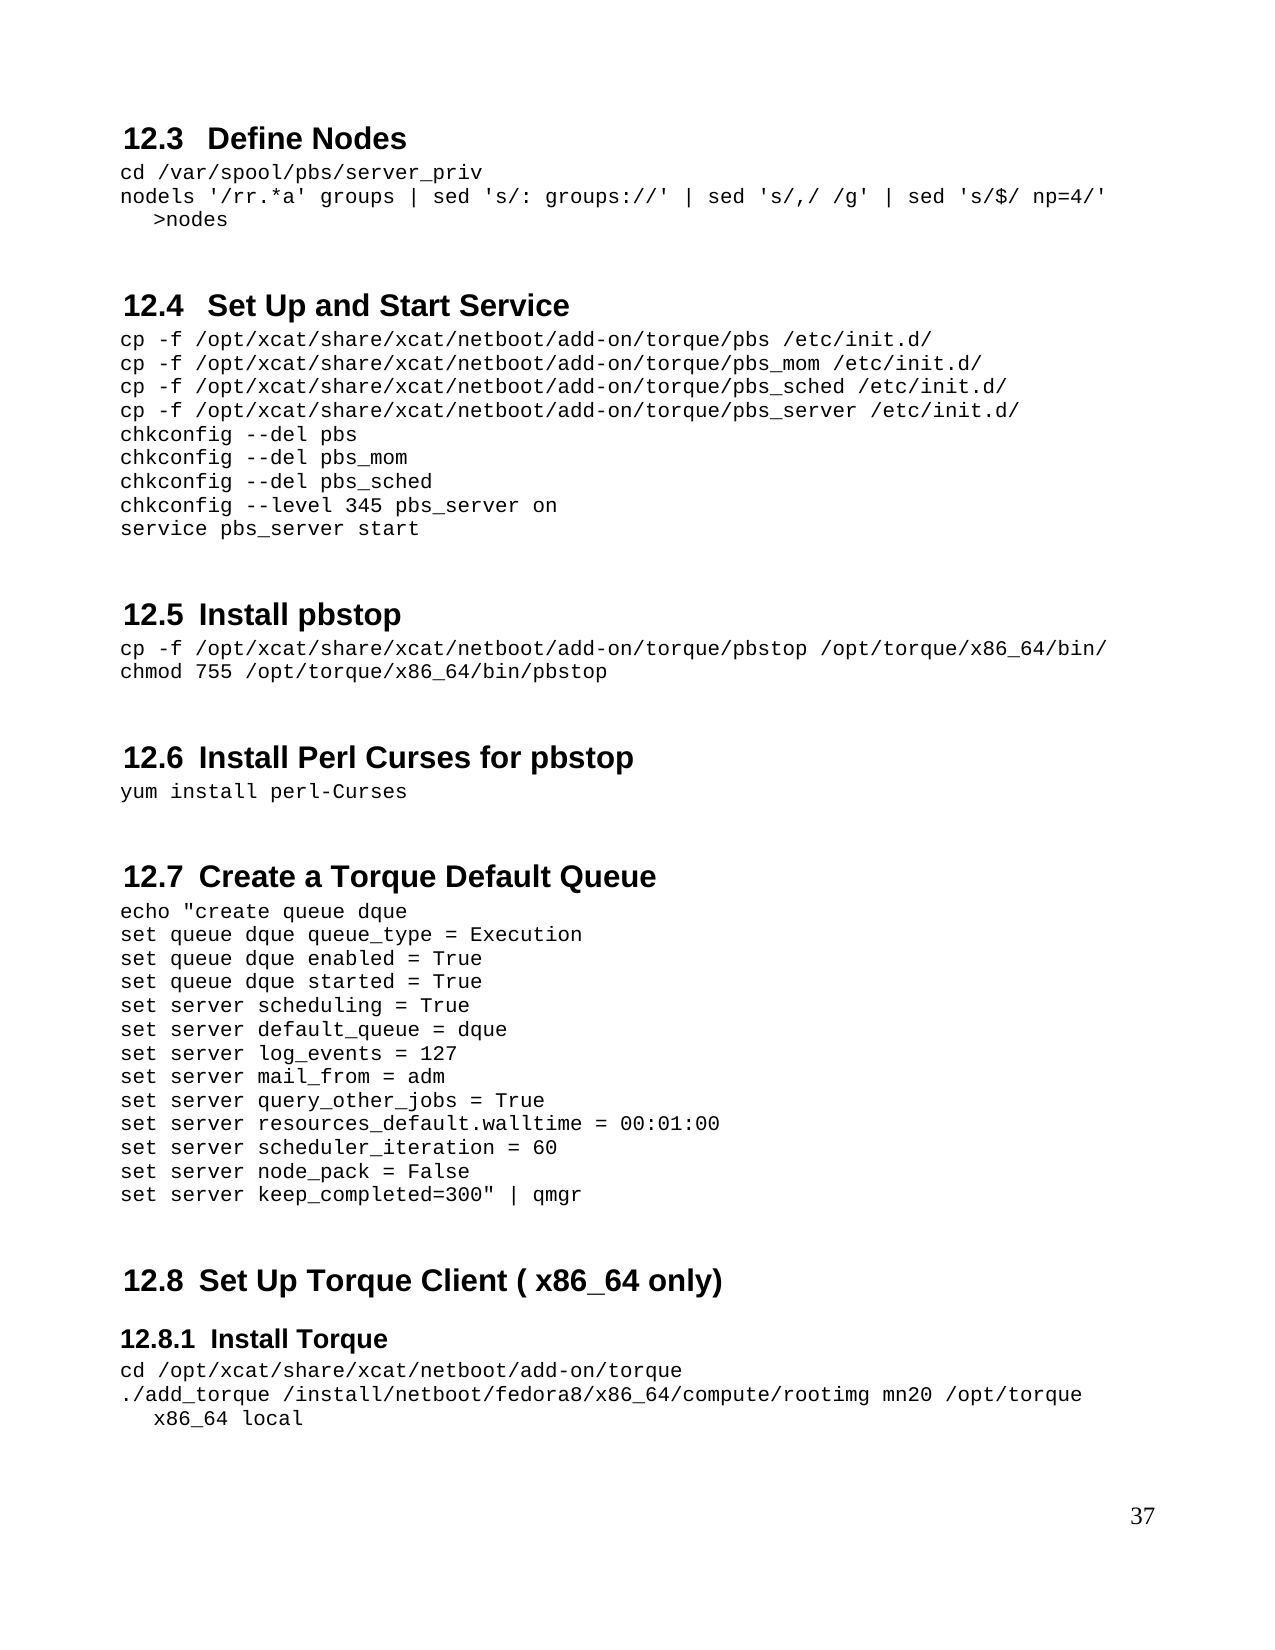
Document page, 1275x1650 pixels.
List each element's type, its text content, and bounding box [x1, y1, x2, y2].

subtitle Install pbstop [123, 596, 1155, 632]
text set server resources_default.walltime = 00:01:00 [120, 1113, 1155, 1137]
text cp -f /opt/xcat/share/xcat/netboot/add-on/torque/pbstop /opt/torque/x86_64/bin/ [120, 638, 1155, 661]
text set queue dque queue_type = Execution [120, 924, 1155, 948]
text cd /var/spool/pbs/server_priv [120, 162, 1155, 186]
subtitle Define Nodes [123, 120, 1155, 156]
text set queue dque enabled = True [120, 948, 1155, 972]
subtitle Create a Torque Default Queue [123, 858, 1155, 894]
text echo "create queue dque [120, 901, 1155, 924]
text nodels '/rr.*a' groups | sed 's/: groups://' | sed 's/,/ /g' | sed 's/$/ np=4/' >nodes [120, 186, 1155, 233]
text chkconfig --del pbs [120, 424, 1155, 447]
text set server node_pack = False [120, 1161, 1155, 1184]
text chkconfig --del pbs_mom [120, 447, 1155, 471]
text set server log_events = 127 [120, 1042, 1155, 1066]
text cp -f /opt/xcat/share/xcat/netboot/add-on/torque/pbs_sched /etc/init.d/ [120, 376, 1155, 400]
text yum install perl-Curses [120, 781, 1155, 805]
text set server query_other_jobs = True [120, 1090, 1155, 1113]
subtitle Install Torque [120, 1323, 1155, 1354]
text set queue dque started = True [120, 972, 1155, 995]
subtitle Set Up and Start Service [123, 287, 1155, 323]
text cp -f /opt/xcat/share/xcat/netboot/add-on/torque/pbs_mom /etc/init.d/ [120, 353, 1155, 376]
text set server scheduling = True [120, 995, 1155, 1019]
text chkconfig --level 345 pbs_server on [120, 494, 1155, 518]
text set server scheduler_iteration = 60 [120, 1137, 1155, 1161]
text cp -f /opt/xcat/share/xcat/netboot/add-on/torque/pbs_server /etc/init.d/ [120, 400, 1155, 424]
text service pbs_server start [120, 518, 1155, 542]
text set server mail_from = adm [120, 1066, 1155, 1090]
subtitle Set Up Torque Client ( x86_64 only) [123, 1262, 1155, 1298]
subtitle Install Perl Curses for pbstop [123, 739, 1155, 775]
text ./add_torque /install/netboot/fedora8/x86_64/compute/rootimg mn20 /opt/torque x86_64 local [120, 1384, 1155, 1431]
text cp -f /opt/xcat/share/xcat/netboot/add-on/torque/pbs /etc/init.d/ [120, 329, 1155, 353]
text chkconfig --del pbs_sched [120, 471, 1155, 494]
text chmod 755 /opt/torque/x86_64/bin/pbstop [120, 661, 1155, 685]
text set server default_queue = dque [120, 1019, 1155, 1042]
text cd /opt/xcat/share/xcat/netboot/add-on/torque [120, 1360, 1155, 1384]
text set server keep_completed=300" | qmgr [120, 1184, 1155, 1208]
